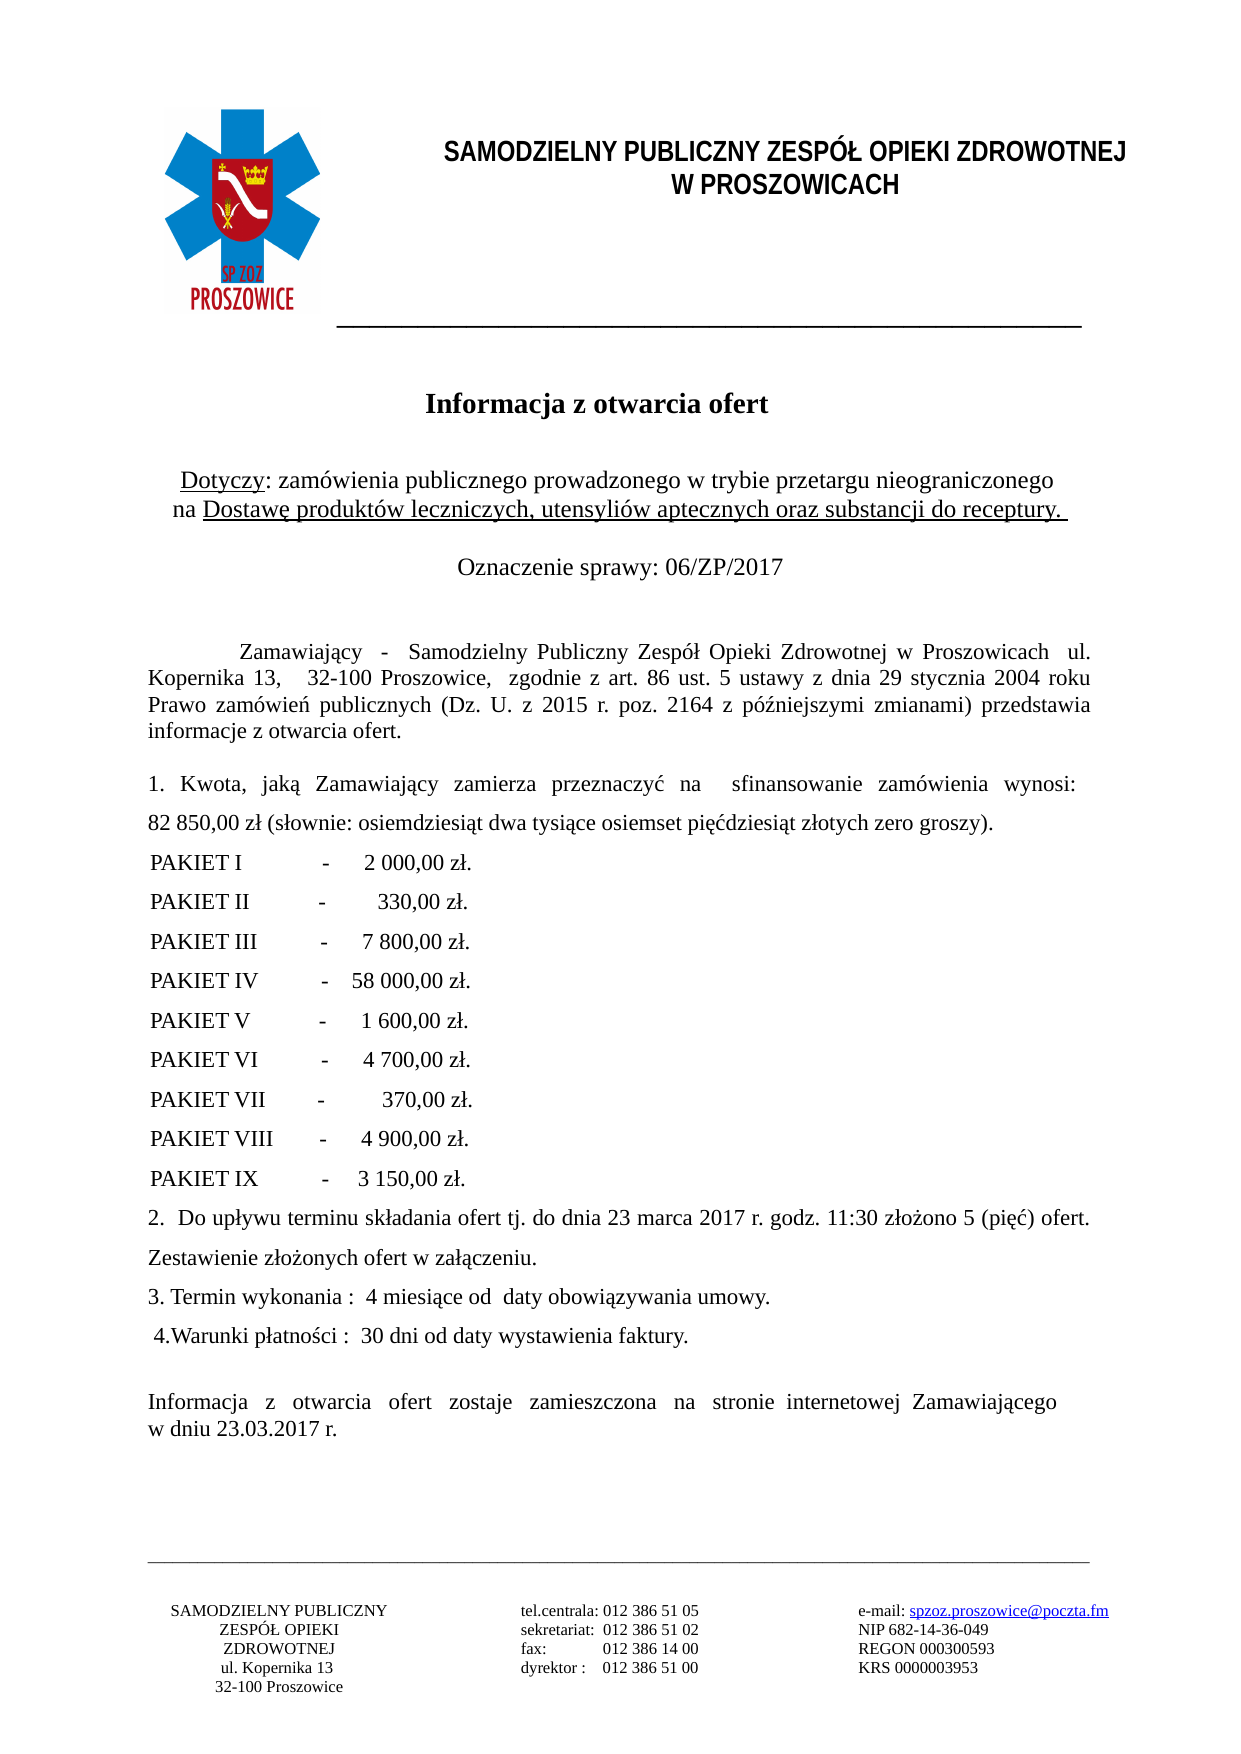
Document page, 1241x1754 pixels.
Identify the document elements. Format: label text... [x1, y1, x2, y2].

text 2. Do upływu terminu składania ofert tj. do dnia 23 marca 2017 r. godz. 11:30 złożono 5 (pięć) ofert. Zestawienie złożonych ofert w załączeniu. [148, 1204, 1092, 1270]
list PAKIET VII - 370,00 zł. [112, 1086, 1092, 1112]
text 4.Warunki płatności : 30 dni od daty wystawienia faktury. [148, 1322, 1092, 1349]
list PAKIET VIII - 4 900,00 zł. [112, 1125, 1092, 1151]
text 3. Termin wykonania : 4 miesiące od daty obowiązywania umowy. [148, 1283, 1092, 1309]
list PAKIET II - 330,00 zł. [112, 888, 1092, 914]
picture [164, 107, 321, 314]
list PAKIET IX - 3 150,00 zł. [112, 1164, 1092, 1191]
text Oznaczenie sprawy: 06/ZP/2017 [148, 552, 1092, 581]
list PAKIET I - 2 000,00 zł. [112, 849, 1092, 875]
list PAKIET VI - 4 700,00 zł. [112, 1046, 1092, 1072]
list PAKIET IV - 58 000,00 zł. [112, 967, 1092, 993]
text w dniu 23.03.2017 r. [148, 1415, 1092, 1441]
text Dotyczy: zamówienia publicznego prowadzonego w trybie przetargu nieograniczonego [148, 466, 1092, 494]
text na Dostawę produktów leczniczych, utensyliów aptecznych oraz substancji do receptury. [148, 494, 1092, 523]
list PAKIET V - 1 600,00 zł. [112, 1007, 1092, 1033]
list 1. Kwota, jaką Zamawiający zamierza przeznaczyć na sfinansowanie zamówienia wynosi: 82 850,00 zł (słownie: osiemdziesiąt dwa tysiące osiemset pięćdziesiąt złotych zero groszy). [112, 770, 1092, 836]
list PAKIET III - 7 800,00 zł. [112, 928, 1092, 954]
text Informacja z otwarcia ofert [148, 386, 1092, 420]
text Zamawiający - Samodzielny Publiczny Zespół Opieki Zdrowotnej w Proszowicach ul. Kopernika 13, 32-100 Proszowice, zgodnie z art. 86 ust. 5 ustawy z dnia 29 stycznia 2004 roku Prawo zamówień publicznych (Dz. U. z 2015 r. poz. 2164 z późniejszymi zmianami) przedstawia informacje z otwarcia ofert. [148, 638, 1092, 743]
text Informacja z otwarcia ofert zostaje zamieszczona na stronie internetowej Zamawiającego [148, 1388, 1092, 1415]
